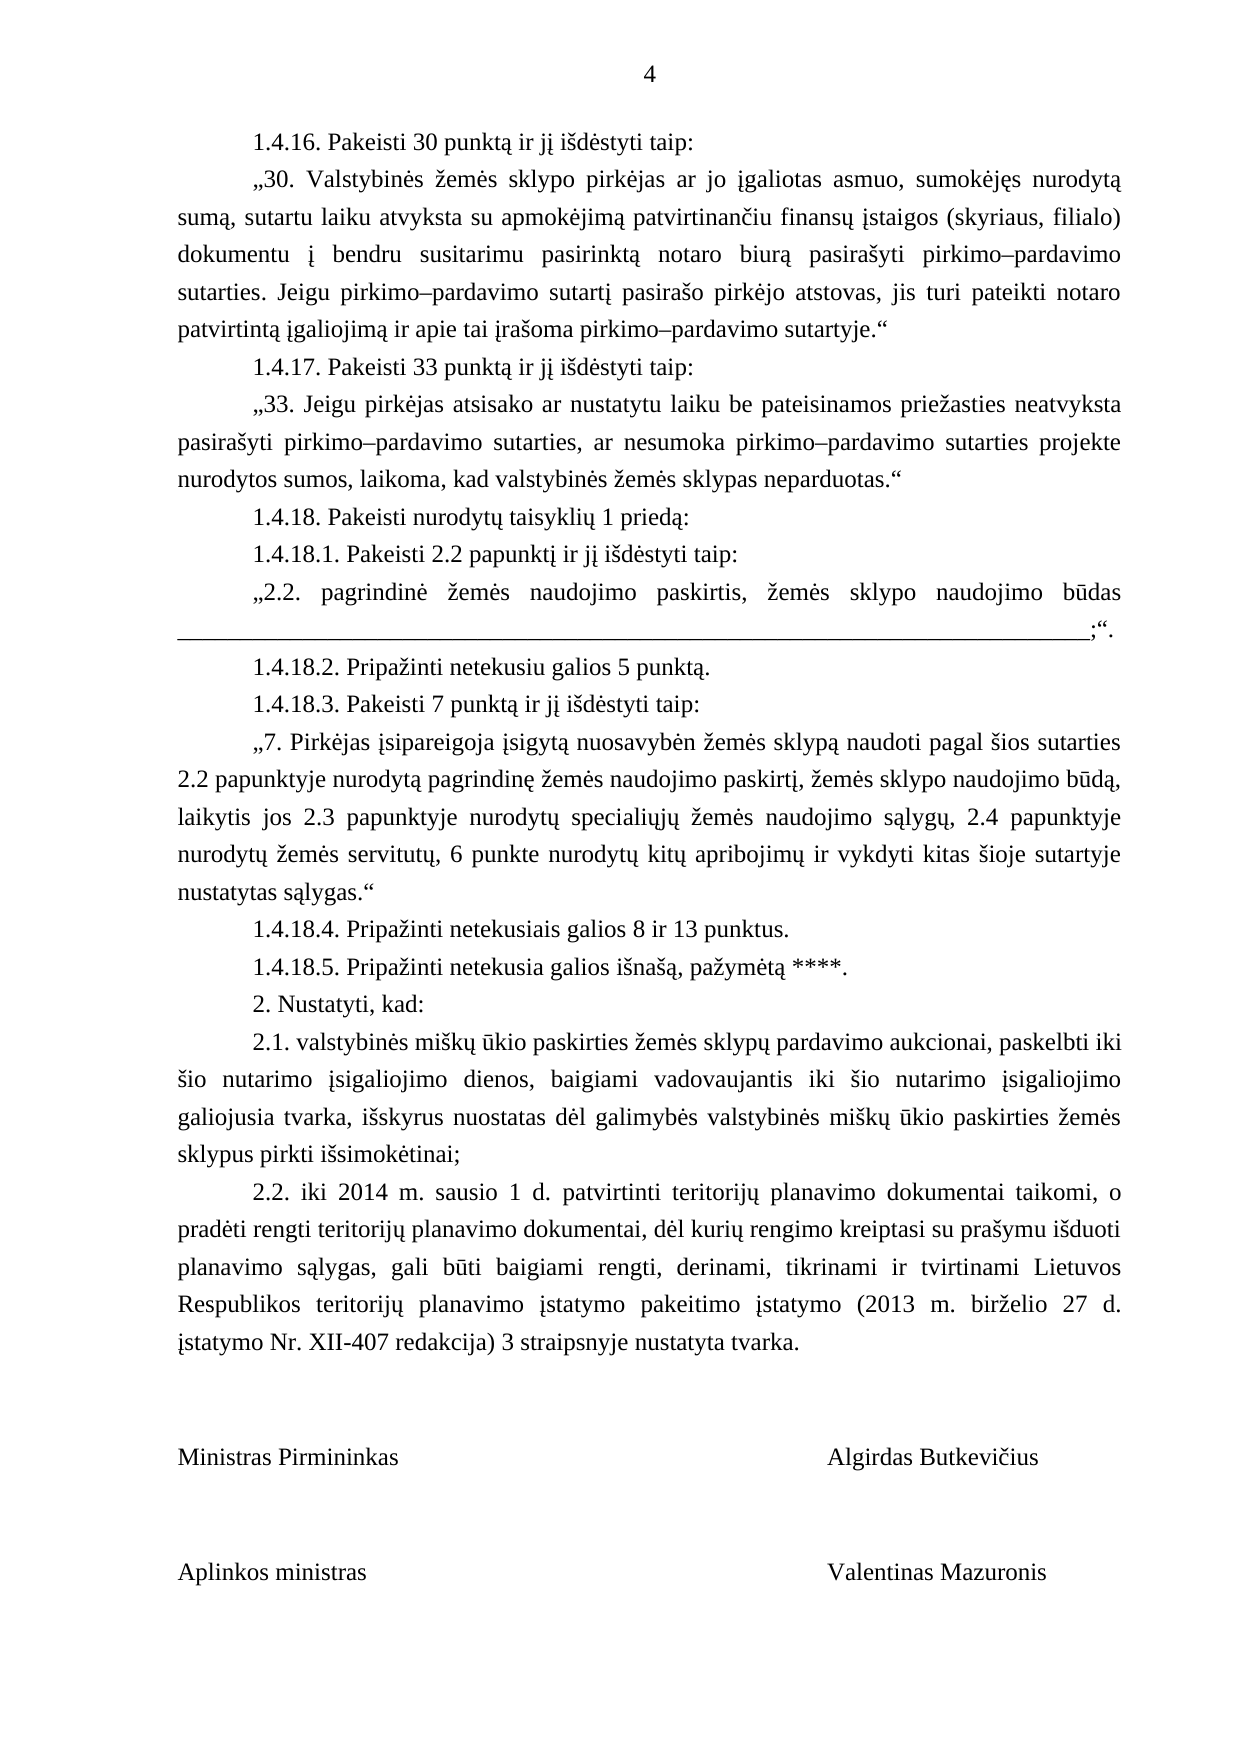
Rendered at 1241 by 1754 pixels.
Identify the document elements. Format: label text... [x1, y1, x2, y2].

text „7. Pirkėjas įsipareigoja įsigytą nuosavybėn žemės sklypą naudoti pagal šios sutarties 2.2 papunktyje nurodytą pagrindinę žemės naudojimo paskirtį, žemės sklypo naudojimo būdą, laikytis jos 2.3 papunktyje nurodytų specialiųjų žemės naudojimo sąlygų, 2.4 papunktyje nurodytų žemės servitutų, 6 punkte nurodytų kitų apribojimų ir vykdyti kitas šioje sutartyje nustatytas sąlygas.“ [177, 718, 1122, 906]
text „30. Valstybinės žemės sklypo pirkėjas ar jo įgaliotas asmuo, sumokėjęs nurodytą sumą, sutartu laiku atvyksta su apmokėjimą patvirtinančiu finansų įstaigos (skyriaus, filialo) dokumentu į bendru susitarimu pasirinktą notaro biurą pasirašyti pirkimo–pardavimo sutarties. Jeigu pirkimo–pardavimo sutartį pasirašo pirkėjo atstovas, jis turi pateikti notaro patvirtintą įgaliojimą ir apie tai įrašoma pirkimo–pardavimo sutartyje.“ [177, 156, 1122, 343]
text „33. Jeigu pirkėjas atsisako ar nustatytu laiku be pateisinamos priežasties neatvyksta pasirašyti pirkimo–pardavimo sutarties, ar nesumoka pirkimo–pardavimo sutarties projekte nurodytos sumos, laikoma, kad valstybinės žemės sklypas neparduotas.“ [177, 381, 1122, 493]
text 1.4.16. Pakeisti 30 punktą ir jį išdėstyti taip: [177, 118, 1122, 156]
text 1.4.18.4. Pripažinti netekusiais galios 8 ir 13 punktus. [177, 906, 1122, 943]
text 1.4.18.3. Pakeisti 7 punktą ir jį išdėstyti taip: [177, 681, 1122, 718]
text Aplinkos ministras Valentinas Mazuronis [177, 1557, 1122, 1586]
text 1.4.17. Pakeisti 33 punktą ir jį išdėstyti taip: [177, 343, 1122, 381]
text 1.4.18.1. Pakeisti 2.2 papunktį ir jį išdėstyti taip: [177, 531, 1122, 568]
text „2.2. pagrindinė žemės naudojimo paskirtis, žemės sklypo naudojimo būdas _________________________________________________________________________;“. [177, 568, 1122, 643]
text 1.4.18. Pakeisti nurodytų taisyklių 1 priedą: [177, 493, 1122, 531]
text 1.4.18.2. Pripažinti netekusiu galios 5 punktą. [177, 643, 1122, 681]
text Ministras Pirmininkas Algirdas Butkevičius [177, 1442, 1122, 1471]
text 2. Nustatyti, kad: [177, 981, 1122, 1018]
text 1.4.18.5. Pripažinti netekusia galios išnašą, pažymėtą ****. [177, 943, 1122, 981]
text 2.2. iki 2014 m. sausio 1 d. patvirtinti teritorijų planavimo dokumentai taikomi, o pradėti rengti teritorijų planavimo dokumentai, dėl kurių rengimo kreiptasi su prašymu išduoti planavimo sąlygas, gali būti baigiami rengti, derinami, tikrinami ir tvirtinami Lietuvos Respublikos teritorijų planavimo įstatymo pakeitimo įstatymo (2013 m. birželio 27 d. įstatymo Nr. XII-407 redakcija) 3 straipsnyje nustatyta tvarka. [177, 1168, 1122, 1356]
text 2.1. valstybinės miškų ūkio paskirties žemės sklypų pardavimo aukcionai, paskelbti iki šio nutarimo įsigaliojimo dienos, baigiami vadovaujantis iki šio nutarimo įsigaliojimo galiojusia tvarka, išskyrus nuostatas dėl galimybės valstybinės miškų ūkio paskirties žemės sklypus pirkti išsimokėtinai; [177, 1018, 1122, 1168]
